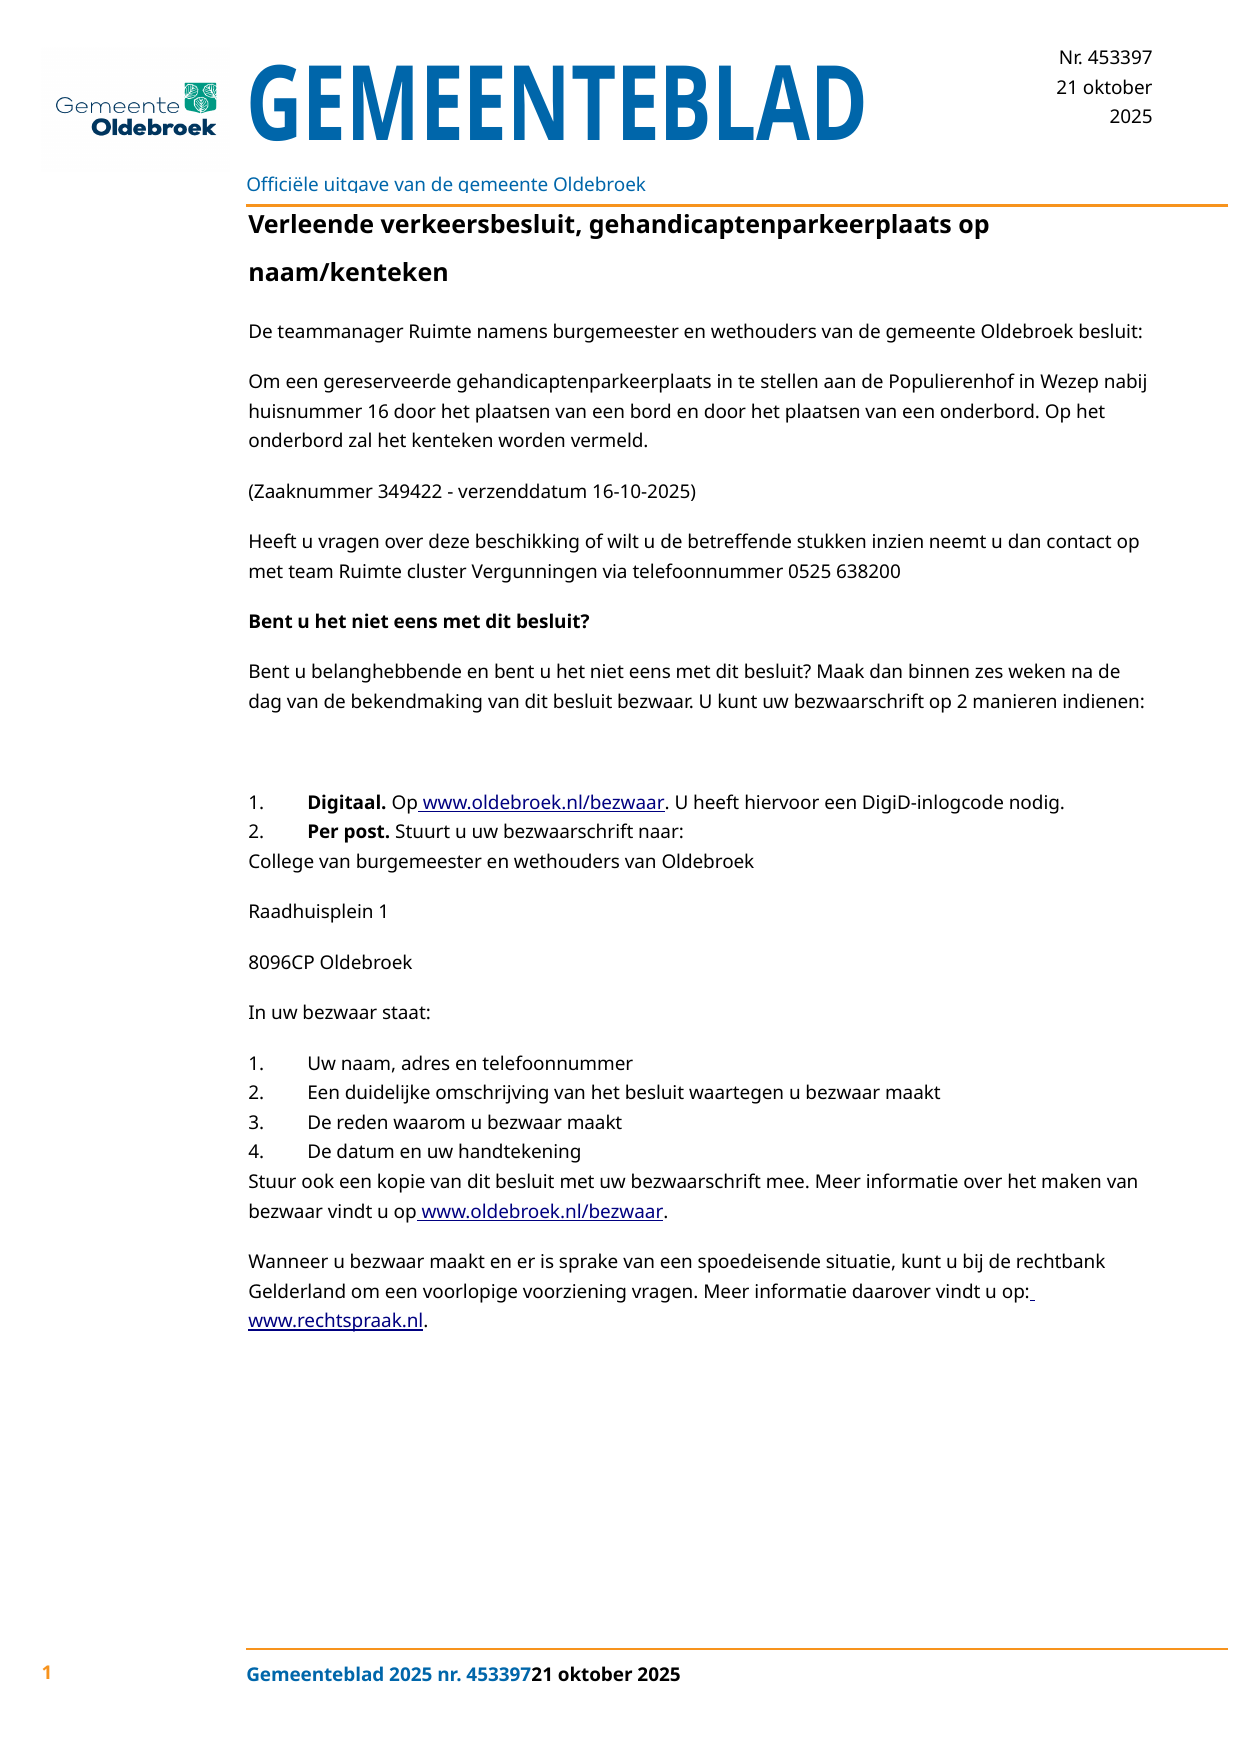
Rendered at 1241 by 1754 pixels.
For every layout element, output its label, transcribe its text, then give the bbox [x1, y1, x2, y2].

text Wanneer u bezwaar maakt en er is sprake van een spoedeisende situatie, kunt u bij de rechtbank Gelderland om een voorlopige voorziening vragen. Meer informatie daarover vindt u op: www.rechtspraak.nl. [248, 1248, 1152, 1333]
text Bent u het niet eens met dit besluit? [248, 608, 1152, 634]
text 8096CP Oldebroek [248, 949, 1152, 975]
text Heeft u vragen over deze beschikking of wilt u de betreffende stukken inzien neemt u dan contact op met team Ruimte cluster Vergunningen via telefoonnummer 0525 638200 [248, 528, 1152, 584]
text Verleende verkeersbesluit, gehandicaptenparkeerplaats op naam/kenteken [248, 207, 1152, 288]
list Per post. Stuurt u uw bezwaarschrift naar: [248, 819, 1152, 844]
list Digitaal. Op www.oldebroek.nl/bezwaar. U heeft hiervoor een DigiD-inlogcode nodig. [248, 789, 1152, 815]
list De datum en uw handtekening [248, 1139, 1152, 1164]
text Bent u belanghebbende en bent u het niet eens met dit besluit? Maak dan binnen zes weken na de dag van de bekendmaking van dit besluit bezwaar. U kunt uw bezwaarschrift op 2 manieren indienen: [248, 659, 1152, 714]
list De reden waarom u bezwaar maakt [248, 1109, 1152, 1135]
list Uw naam, adres en telefoonnummer [248, 1050, 1152, 1076]
text Raadhuisplein 1 [248, 899, 1152, 924]
text College van burgemeester en wethouders van Oldebroek [248, 848, 1152, 874]
text In uw bezwaar staat: [248, 999, 1152, 1025]
text De teammanager Ruimte namens burgemeester en wethouders van de gemeente Oldebroek besluit: [248, 318, 1152, 344]
text Stuur ook een kopie van dit besluit met uw bezwaarschrift mee. Meer informatie over het maken van bezwaar vindt u op www.oldebroek.nl/bezwaar. [248, 1168, 1152, 1224]
list Een duidelijke omschrijving van het besluit waartegen u bezwaar maakt [248, 1079, 1152, 1105]
text Om een gereserveerde gehandicaptenparkeerplaats in te stellen aan de Populierenhof in Wezep nabij huisnummer 16 door het plaatsen van een bord en door het plaatsen van een onderbord. Op het onderbord zal het kenteken worden vermeld. [248, 368, 1152, 453]
picture [41, 47, 231, 172]
text (Zaaknummer 349422 - verzenddatum 16-10-2025) [248, 478, 1152, 504]
